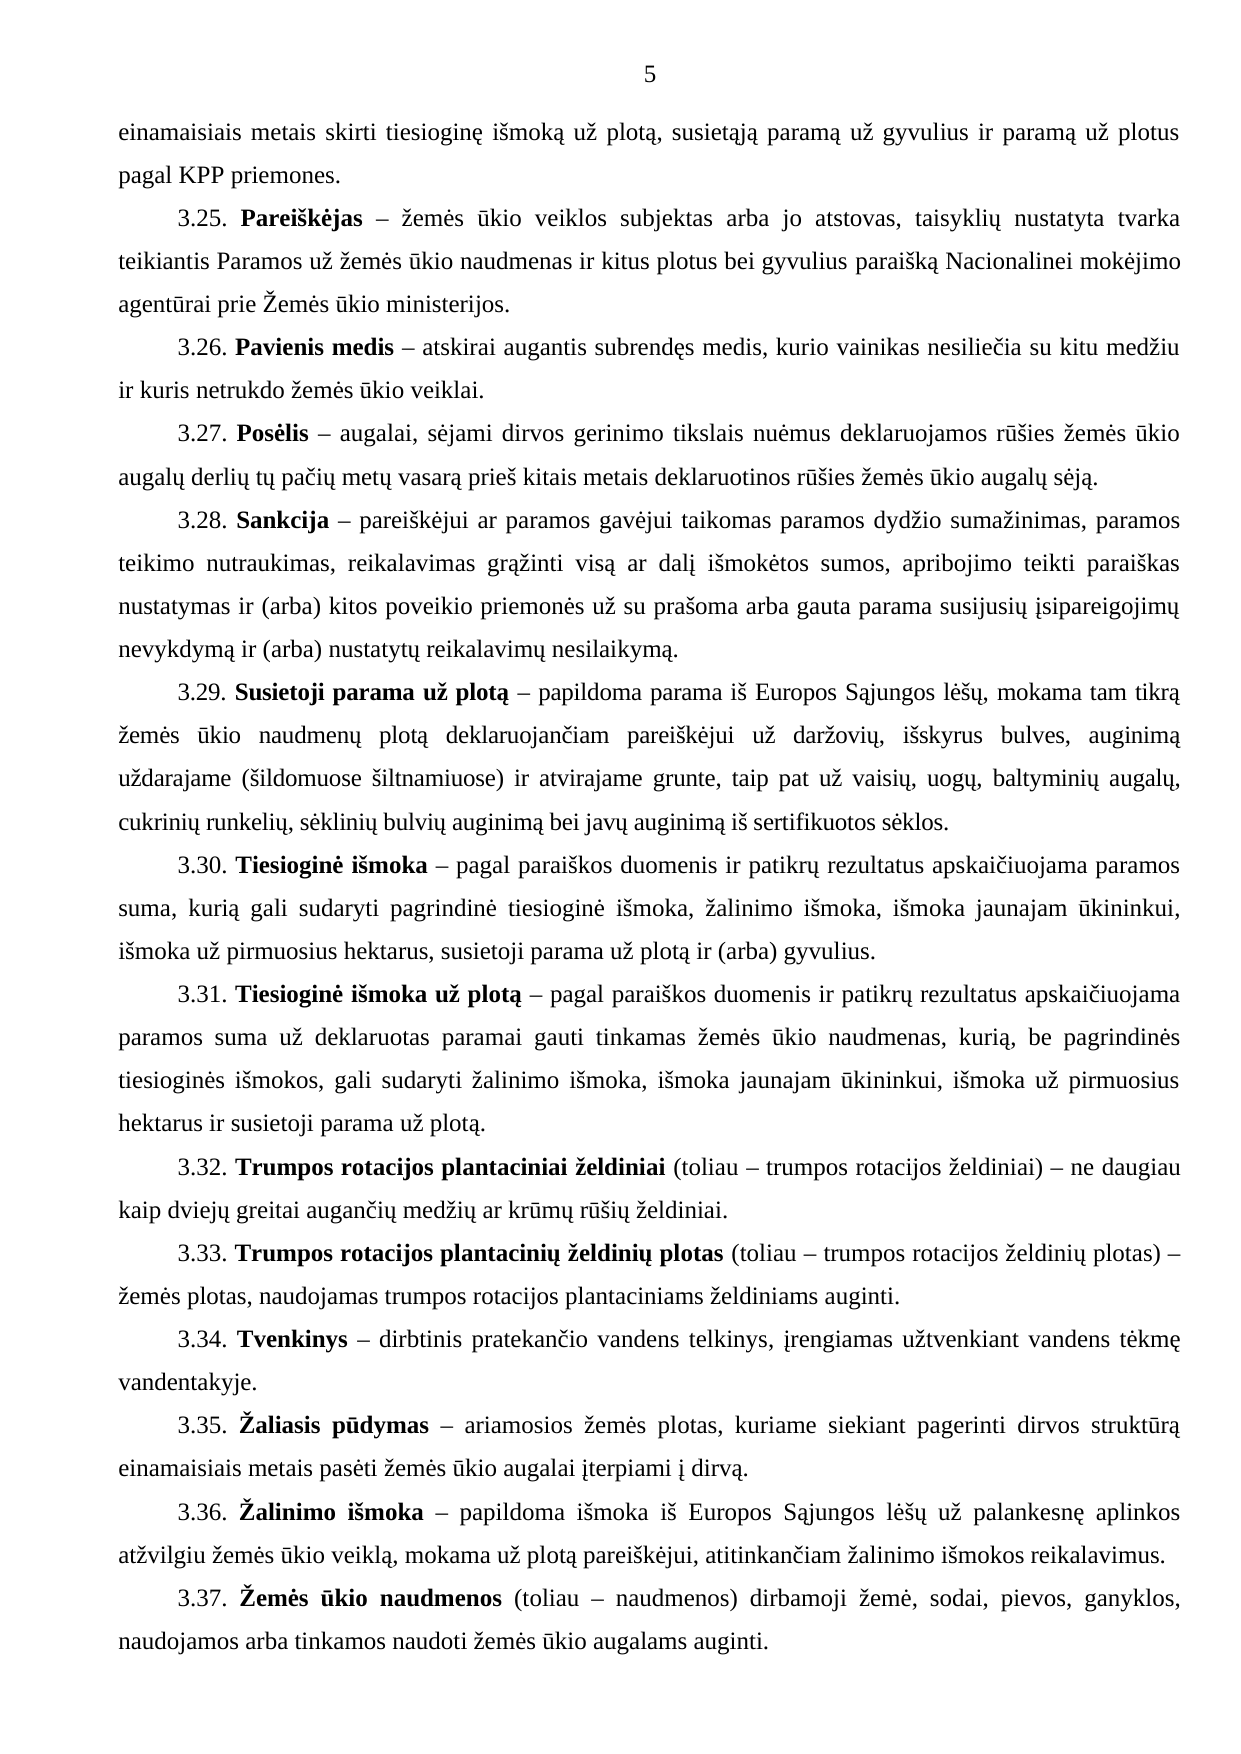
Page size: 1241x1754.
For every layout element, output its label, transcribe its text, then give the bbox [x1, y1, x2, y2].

text 3.33. Trumpos rotacijos plantacinių želdinių plotas (toliau – trumpos rotacijos želdinių plotas) – žemės plotas, naudojamas trumpos rotacijos plantaciniams želdiniams auginti. [118, 1238, 1181, 1310]
text 3.35. Žaliasis pūdymas – ariamosios žemės plotas, kuriame siekiant pagerinti dirvos struktūrą einamaisiais metais pasėti žemės ūkio augalai įterpiami į dirvą. [118, 1410, 1181, 1482]
text einamaisiais metais skirti tiesioginę išmoką už plotą, susietąją paramą už gyvulius ir paramą už plotus pagal KPP priemones. [118, 117, 1181, 188]
text 3.36. Žalinimo išmoka – papildoma išmoka iš Europos Sąjungos lėšų už palankesnę aplinkos atžvilgiu žemės ūkio veiklą, mokama už plotą pareiškėjui, atitinkančiam žalinimo išmokos reikalavimus. [118, 1497, 1181, 1568]
text 3.37. Žemės ūkio naudmenos (toliau – naudmenos) dirbamoji žemė, sodai, pievos, ganyklos, naudojamos arba tinkamos naudoti žemės ūkio augalams auginti. [118, 1583, 1181, 1655]
text 3.30. Tiesioginė išmoka – pagal paraiškos duomenis ir patikrų rezultatus apskaičiuojama paramos suma, kurią gali sudaryti pagrindinė tiesioginė išmoka, žalinimo išmoka, išmoka jaunajam ūkininkui, išmoka už pirmuosius hektarus, susietoji parama už plotą ir (arba) gyvulius. [118, 850, 1181, 965]
text 3.25. Pareiškėjas – žemės ūkio veiklos subjektas arba jo atstovas, taisyklių nustatyta tvarka teikiantis Paramos už žemės ūkio naudmenas ir kitus plotus bei gyvulius paraišką Nacionalinei mokėjimo agentūrai prie Žemės ūkio ministerijos. [118, 203, 1181, 318]
text 3.31. Tiesioginė išmoka už plotą – pagal paraiškos duomenis ir patikrų rezultatus apskaičiuojama paramos suma už deklaruotas paramai gauti tinkamas žemės ūkio naudmenas, kurią, be pagrindinės tiesioginės išmokos, gali sudaryti žalinimo išmoka, išmoka jaunajam ūkininkui, išmoka už pirmuosius hektarus ir susietoji parama už plotą. [118, 979, 1181, 1137]
text 3.34. Tvenkinys – dirbtinis pratekančio vandens telkinys, įrengiamas užtvenkiant vandens tėkmę vandentakyje. [118, 1324, 1181, 1396]
text 3.28. Sankcija – pareiškėjui ar paramos gavėjui taikomas paramos dydžio sumažinimas, paramos teikimo nutraukimas, reikalavimas grąžinti visą ar dalį išmokėtos sumos, apribojimo teikti paraiškas nustatymas ir (arba) kitos poveikio priemonės už su prašoma arba gauta parama susijusių įsipareigojimų nevykdymą ir (arba) nustatytų reikalavimų nesilaikymą. [118, 505, 1181, 663]
text 3.27. Posėlis – augalai, sėjami dirvos gerinimo tikslais nuėmus deklaruojamos rūšies žemės ūkio augalų derlių tų pačių metų vasarą prieš kitais metais deklaruotinos rūšies žemės ūkio augalų sėją. [118, 418, 1181, 490]
text 3.26. Pavienis medis – atskirai augantis subrendęs medis, kurio vainikas nesiliečia su kitu medžiu ir kuris netrukdo žemės ūkio veiklai. [118, 332, 1181, 404]
text 3.32. Trumpos rotacijos plantaciniai želdiniai (toliau – trumpos rotacijos želdiniai) – ne daugiau kaip dviejų greitai augančių medžių ar krūmų rūšių želdiniai. [118, 1152, 1181, 1223]
text 3.29. Susietoji parama už plotą – papildoma parama iš Europos Sąjungos lėšų, mokama tam tikrą žemės ūkio naudmenų plotą deklaruojančiam pareiškėjui už daržovių, išskyrus bulves, auginimą uždarajame (šildomuose šiltnamiuose) ir atvirajame grunte, taip pat už vaisių, uogų, baltyminių augalų, cukrinių runkelių, sėklinių bulvių auginimą bei javų auginimą iš sertifikuotos sėklos. [118, 677, 1181, 835]
